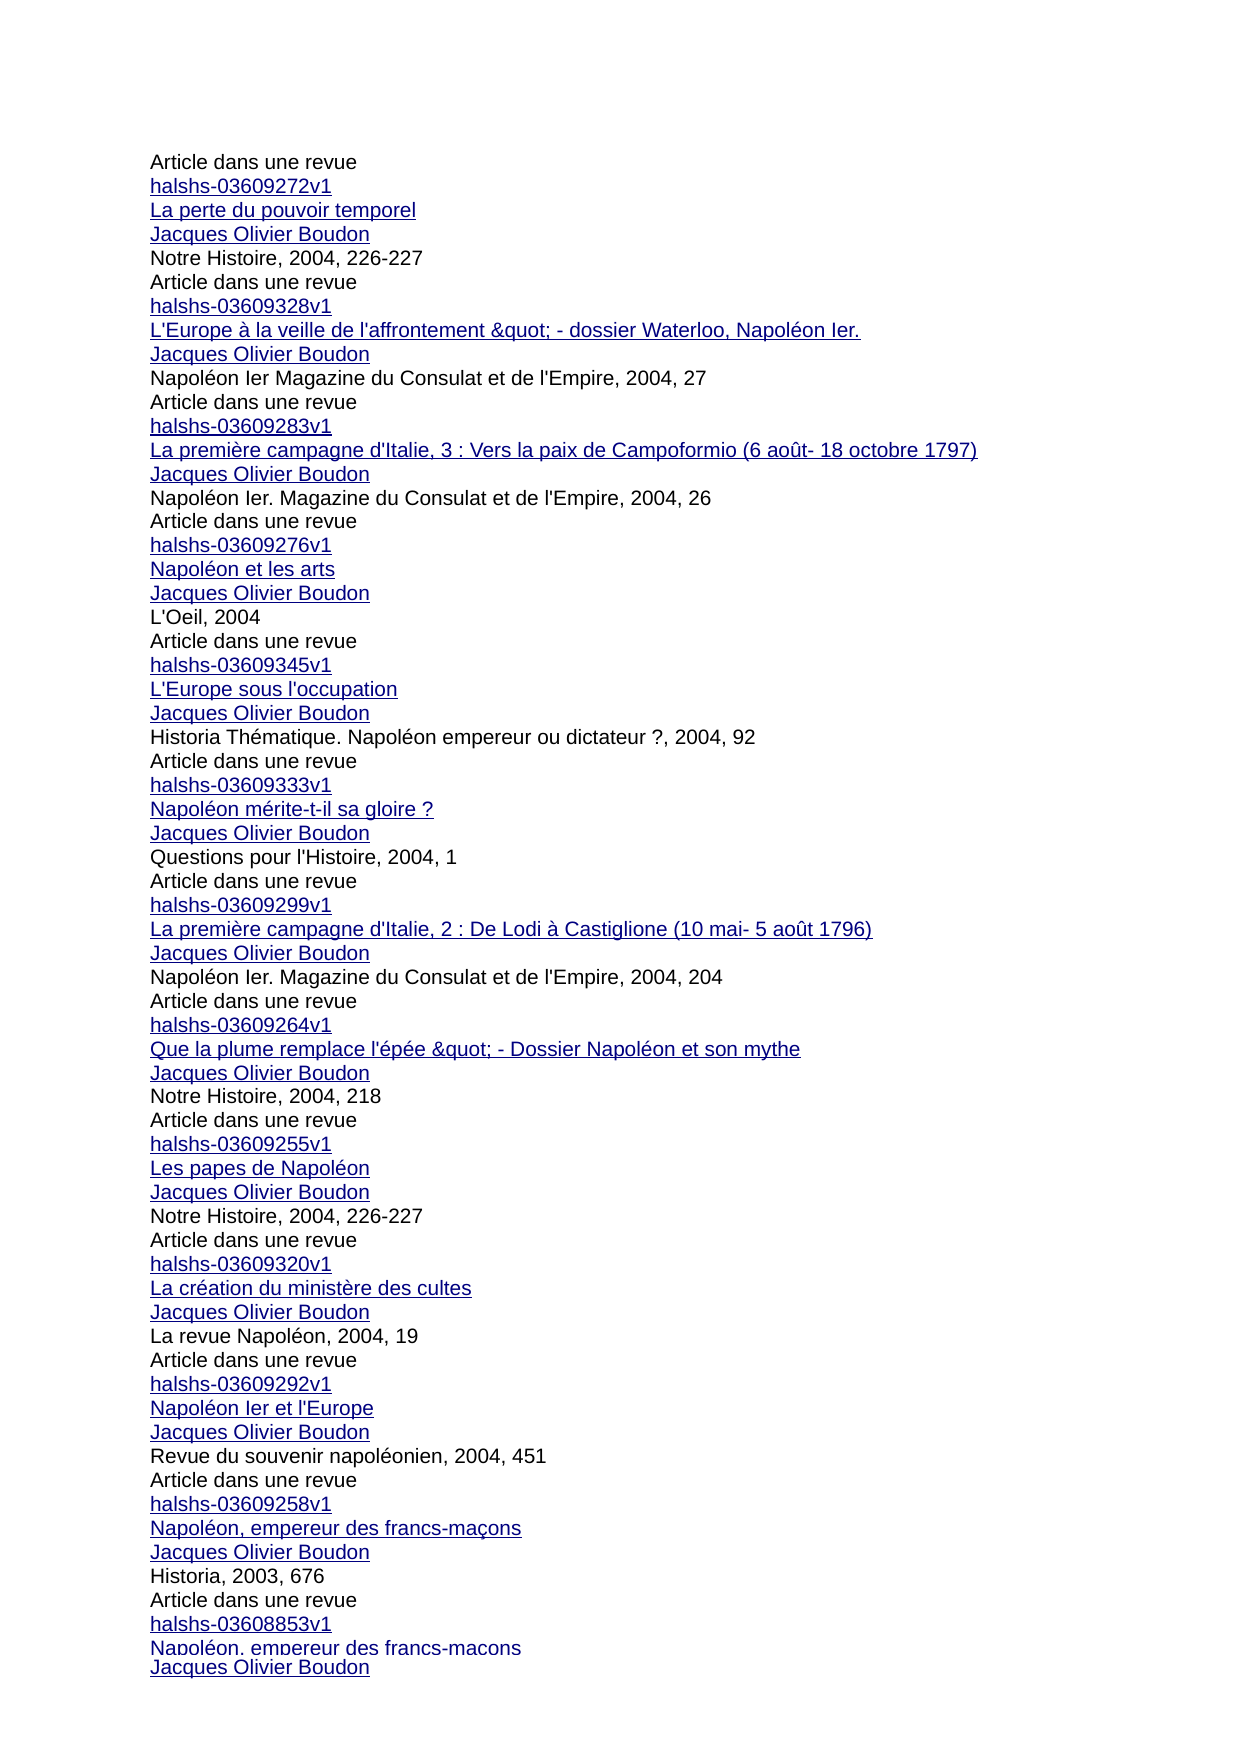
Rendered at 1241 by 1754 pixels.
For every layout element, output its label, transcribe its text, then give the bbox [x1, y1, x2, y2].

table_cell Napoléon et les arts Jacques Olivier Boudon L'Oeil, 2004 Article dans une revue halshs-03609345v1 [150, 557, 1090, 677]
table_cell Napoléon mérite-t-il sa gloire ? Jacques Olivier Boudon Questions pour l'Histoire, 2004, 1 Article dans une revue halshs-03609299v1 [150, 797, 1090, 917]
table_cell La création du ministère des cultes Jacques Olivier Boudon La revue Napoléon, 2004, 19 Article dans une revue halshs-03609292v1 [150, 1276, 1090, 1396]
table_cell Napoléon, empereur des francs-maçons Jacques Olivier Boudon Historia, 2003, 676 Article dans une revue halshs-03608853v1 [150, 1516, 1090, 1635]
table_cell L'Europe à la veille de l'affrontement &quot; - dossier Waterloo, Napoléon Ier. Jacques Olivier Boudon Napoléon Ier Magazine du Consulat et de l'Empire, 2004, 27 Article dans une revue halshs-03609283v1 [150, 318, 1090, 437]
table_cell Napoléon Ier et l'Europe Jacques Olivier Boudon Revue du souvenir napoléonien, 2004, 451 Article dans une revue halshs-03609258v1 [150, 1396, 1090, 1516]
table_cell L'Europe sous l'occupation Jacques Olivier Boudon Historia Thématique. Napoléon empereur ou dictateur ?, 2004, 92 Article dans une revue halshs-03609333v1 [150, 677, 1090, 797]
table_cell La perte du pouvoir temporel Jacques Olivier Boudon Notre Histoire, 2004, 226-227 Article dans une revue halshs-03609328v1 [150, 198, 1090, 318]
table_cell Article dans une revue halshs-03609272v1 [150, 150, 1090, 198]
table_cell La première campagne d'Italie, 3 : Vers la paix de Campoformio (6 août- 18 octobre 1797) Jacques Olivier Boudon Napoléon Ier. Magazine du Consulat et de l'Empire, 2004, 26 Article dans une revue halshs-03609276v1 [150, 438, 1090, 557]
table_cell Que la plume remplace l'épée &quot; - Dossier Napoléon et son mythe Jacques Olivier Boudon Notre Histoire, 2004, 218 Article dans une revue halshs-03609255v1 [150, 1036, 1090, 1156]
table_cell Les papes de Napoléon Jacques Olivier Boudon Notre Histoire, 2004, 226-227 Article dans une revue halshs-03609320v1 [150, 1156, 1090, 1276]
table_cell La première campagne d'Italie, 2 : De Lodi à Castiglione (10 mai- 5 août 1796) Jacques Olivier Boudon Napoléon Ier. Magazine du Consulat et de l'Empire, 2004, 204 Article dans une revue halshs-03609264v1 [150, 917, 1090, 1036]
table_cell Napoléon, empereur des francs-maçons Jacques Olivier Boudon [150, 1635, 1090, 1679]
